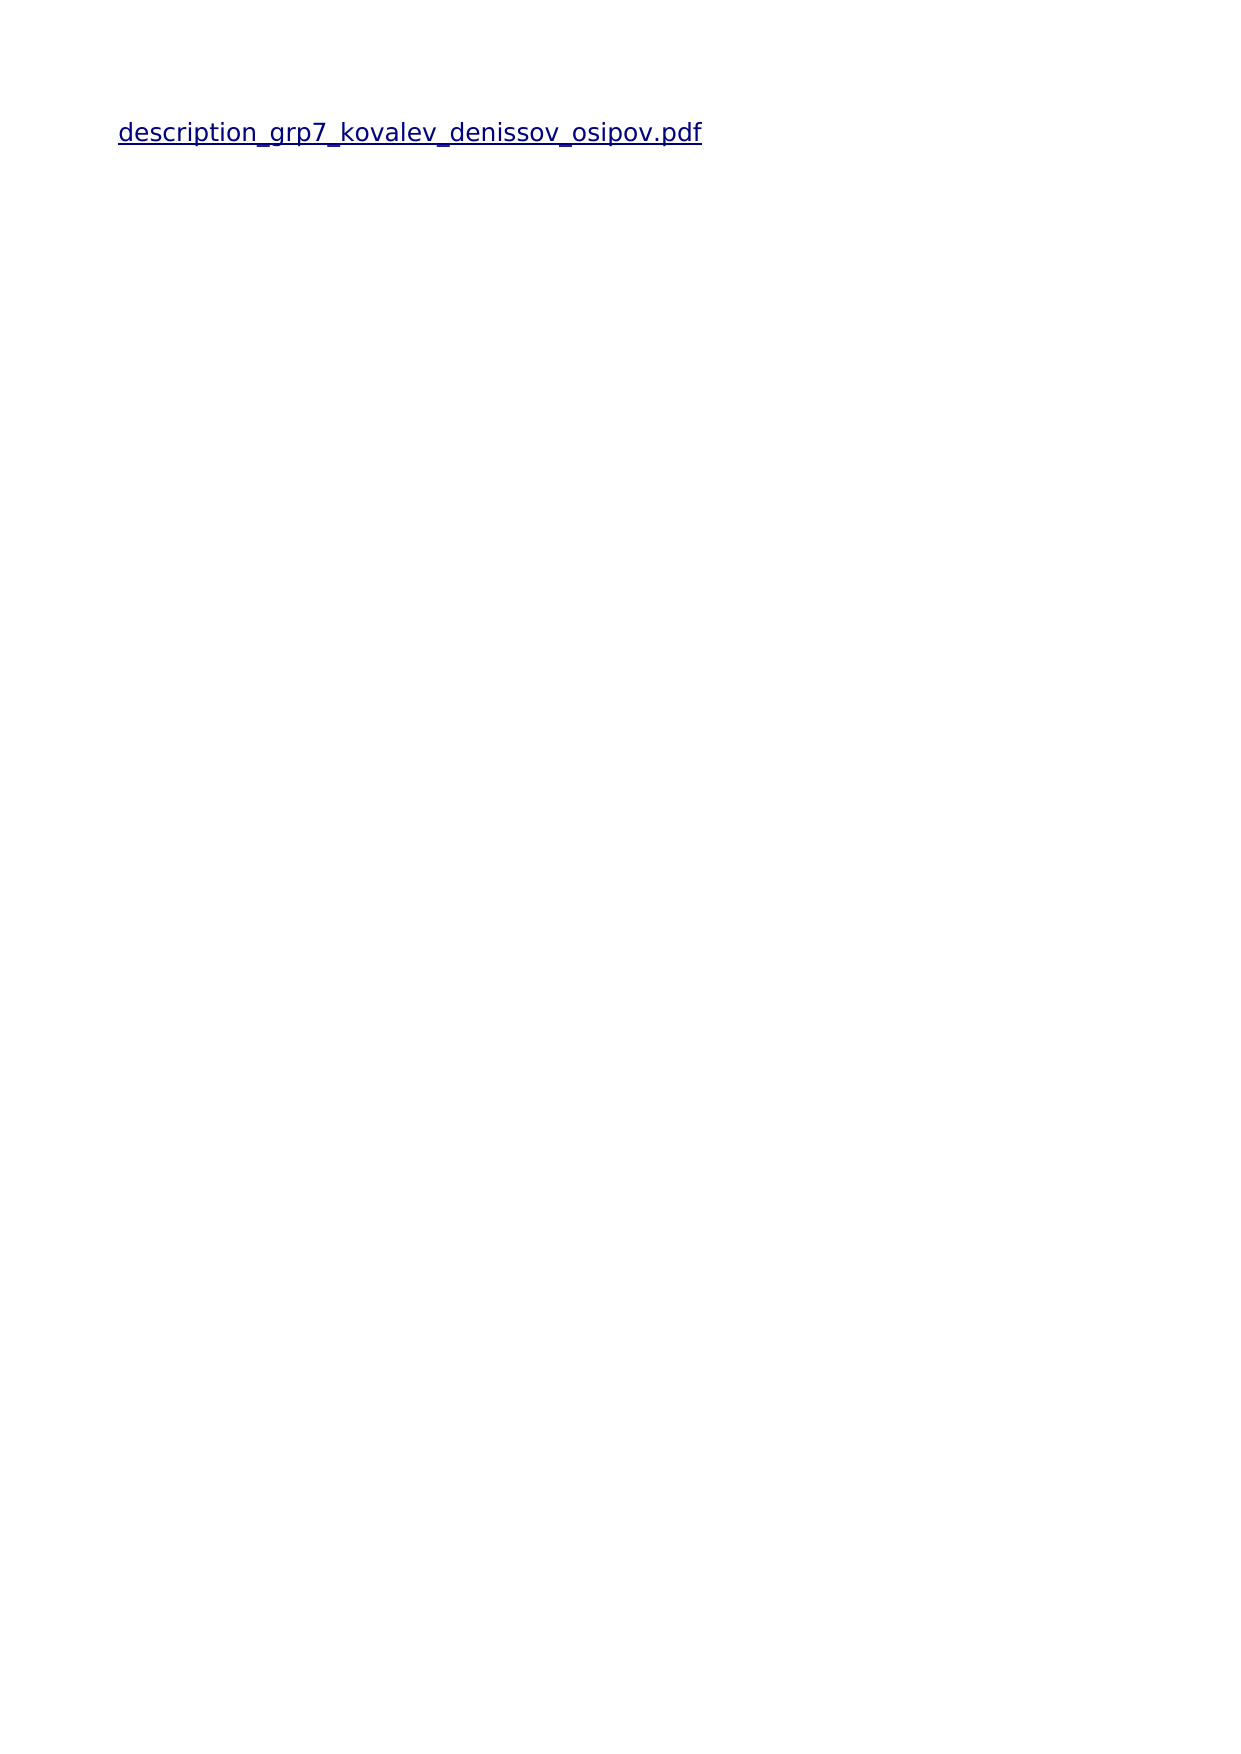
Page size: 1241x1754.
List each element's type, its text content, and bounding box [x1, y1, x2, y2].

text description_grp7_kovalev_denissov_osipov.pdf [118, 118, 1122, 147]
